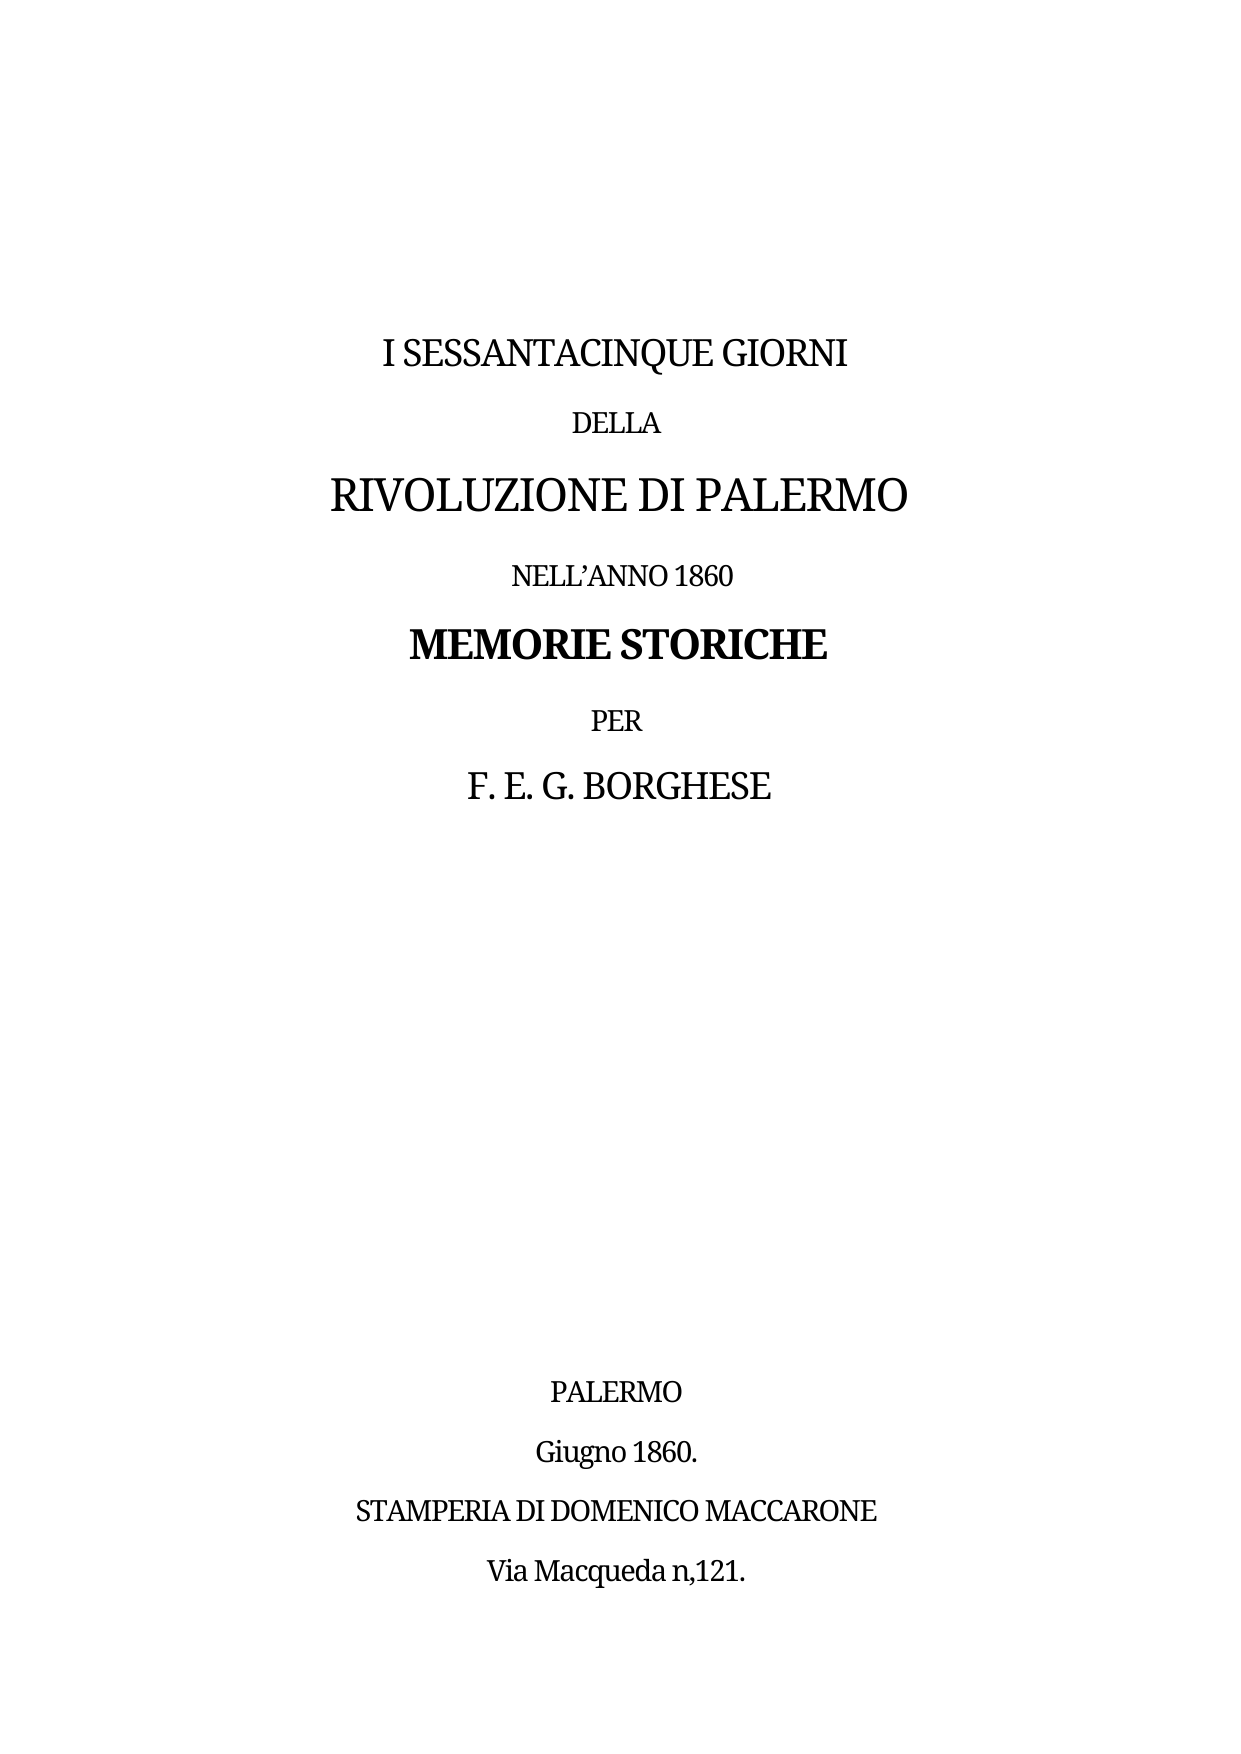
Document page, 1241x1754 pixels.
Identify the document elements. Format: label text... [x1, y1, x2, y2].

text I SESSANTACINQUE GIORNI [148, 326, 1063, 377]
text F. E. G. BORGHESE [148, 760, 1063, 811]
text Via Macqueda n,121. [148, 1550, 1063, 1590]
text NELL’ANNO 1860 [148, 556, 1063, 595]
text MEMORIE STORICHE [148, 615, 1063, 672]
text STAMPERIA DI DOMENICO MACCARONE [148, 1491, 1063, 1530]
text DELLA [148, 403, 1063, 442]
text RIVOLUZIONE DI PALERMO [148, 462, 1063, 524]
text Giugno 1860. [148, 1431, 1063, 1471]
text PALERMO [148, 1372, 1063, 1411]
text PER [148, 700, 1063, 740]
